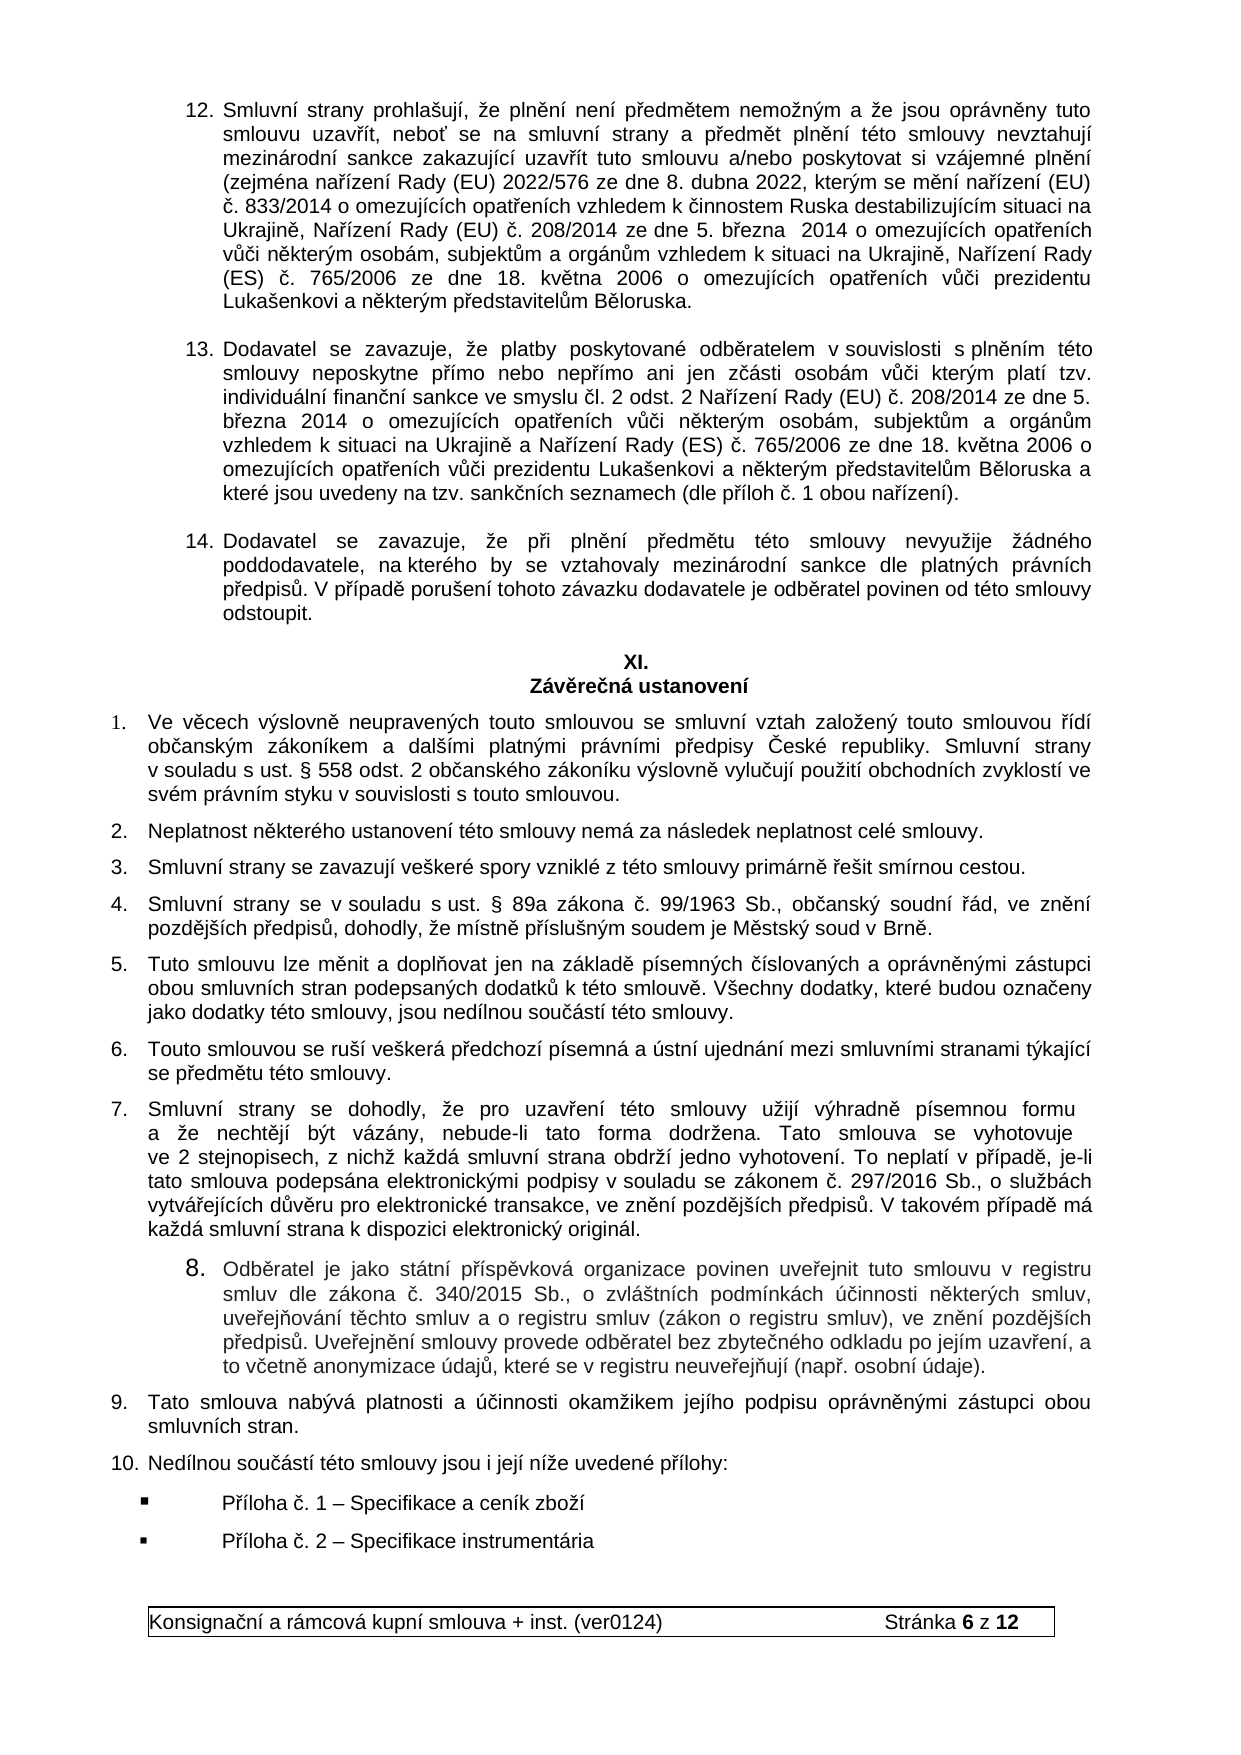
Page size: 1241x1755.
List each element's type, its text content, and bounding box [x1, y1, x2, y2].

list Touto smlouvou se ruší veškerá předchozí písemná a ústní ujednání mezi smluvními stranami týkající se předmětu této smlouvy. [111, 1036, 1093, 1084]
list Smluvní strany se dohodly, že pro uzavření této smlouvy užijí výhradně písemnou formu a že nechtějí být vázány, nebude-li tato forma dodržena. Tato smlouva se vyhotovuje ve 2 stejnopisech, z nichž každá smluvní strana obdrží jedno vyhotovení. To neplatí v případě, je-li tato smlouva podepsána elektronickými podpisy v souladu se zákonem č. 297/2016 Sb., o službách vytvářejících důvěru pro elektronické transakce, ve znění pozdějších předpisů. V takovém případě má každá smluvní strana k dispozici elektronický originál. [111, 1097, 1093, 1241]
list Smluvní strany prohlašují, že plnění není předmětem nemožným a že jsou oprávněny tuto smlouvu uzavřít, neboť se na smluvní strany a předmět plnění této smlouvy nevztahují mezinárodní sankce zakazující uzavřít tuto smlouvu a/nebo poskytovat si vzájemné plnění (zejména nařízení Rady (EU) 2022/576 ze dne 8. dubna 2022, kterým se mění nařízení (EU) č. 833/2014 o omezujících opatřeních vzhledem k činnostem Ruska destabilizujícím situaci na Ukrajině, Nařízení Rady (EU) č. 208/2014 ze dne 5. března 2014 o omezujících opatřeních vůči některým osobám, subjektům a orgánům vzhledem k situaci na Ukrajině, Nařízení Rady (ES) č. 765/2006 ze dne 18. května 2006 o omezujících opatřeních vůči prezidentu Lukašenkovi a některým představitelům Běloruska. [185, 98, 1093, 313]
list Dodavatel se zavazuje, že při plnění předmětu této smlouvy nevyužije žádného poddodavatele, na kterého by se vztahovaly mezinárodní sankce dle platných právních předpisů. V případě porušení tohoto závazku dodavatele je odběratel povinen od této smlouvy odstoupit. [185, 529, 1093, 625]
list Tato smlouva nabývá platnosti a účinnosti okamžikem jejího podpisu oprávněnými zástupci obou smluvních stran. [111, 1390, 1093, 1438]
list Dodavatel se zavazuje, že platby poskytované odběratelem v souvislosti s plněním této smlouvy neposkytne přímo nebo nepřímo ani jen zčásti osobám vůči kterým platí tzv. individuální finanční sankce ve smyslu čl. 2 odst. 2 Nařízení Rady (EU) č. 208/2014 ze dne 5. března 2014 o omezujících opatřeních vůči některým osobám, subjektům a orgánům vzhledem k situaci na Ukrajině a Nařízení Rady (ES) č. 765/2006 ze dne 18. května 2006 o omezujících opatřeních vůči prezidentu Lukašenkovi a některým představitelům Běloruska a které jsou uvedeny na tzv. sankčních seznamech (dle příloh č. 1 obou nařízení). [185, 337, 1093, 505]
list Odběratel je jako státní příspěvková organizace povinen uveřejnit tuto smlouvu v registru smluv dle zákona č. 340/2015 Sb., o zvláštních podmínkách účinnosti některých smluv, uveřejňování těchto smluv a o registru smluv (zákon o registru smluv), ve znění pozdějších předpisů. Uveřejnění smlouvy provede odběratel bez zbytečného odkladu po jejím uzavření, a to včetně anonymizace údajů, které se v registru neuveřejňují (např. osobní údaje). [185, 1253, 1093, 1378]
list Smluvní strany se zavazují veškeré spory vzniklé z této smlouvy primárně řešit smírnou cestou. [111, 855, 1093, 879]
text XI. [185, 650, 1093, 674]
list Příloha č. 2 – Specifikace instrumentária [139, 1528, 1093, 1552]
list Neplatnost některého ustanovení této smlouvy nemá za následek neplatnost celé smlouvy. [111, 819, 1093, 843]
text Závěrečná ustanovení [185, 674, 1093, 698]
list Smluvní strany se v souladu s ust. § 89a zákona č. 99/1963 Sb., občanský soudní řád, ve znění pozdějších předpisů, dohodly, že místně příslušným soudem je Městský soud v Brně. [111, 892, 1093, 939]
list Příloha č. 1 – Specifikace a ceník zboží [139, 1487, 1093, 1516]
list Nedílnou součástí této smlouvy jsou i její níže uvedené přílohy: [111, 1451, 1093, 1474]
list Tuto smlouvu lze měnit a doplňovat jen na základě písemných číslovaných a oprávněnými zástupci obou smluvních stran podepsaných dodatků k této smlouvě. Všechny dodatky, které budou označeny jako dodatky této smlouvy, jsou nedílnou součástí této smlouvy. [111, 952, 1093, 1024]
list Ve věcech výslovně neupravených touto smlouvou se smluvní vztah založený touto smlouvou řídí občanským zákoníkem a dalšími platnými právními předpisy České republiky. Smluvní strany v souladu s ust. § 558 odst. 2 občanského zákoníku výslovně vylučují použití obchodních zvyklostí ve svém právním styku v souvislosti s touto smlouvou. [111, 710, 1093, 806]
